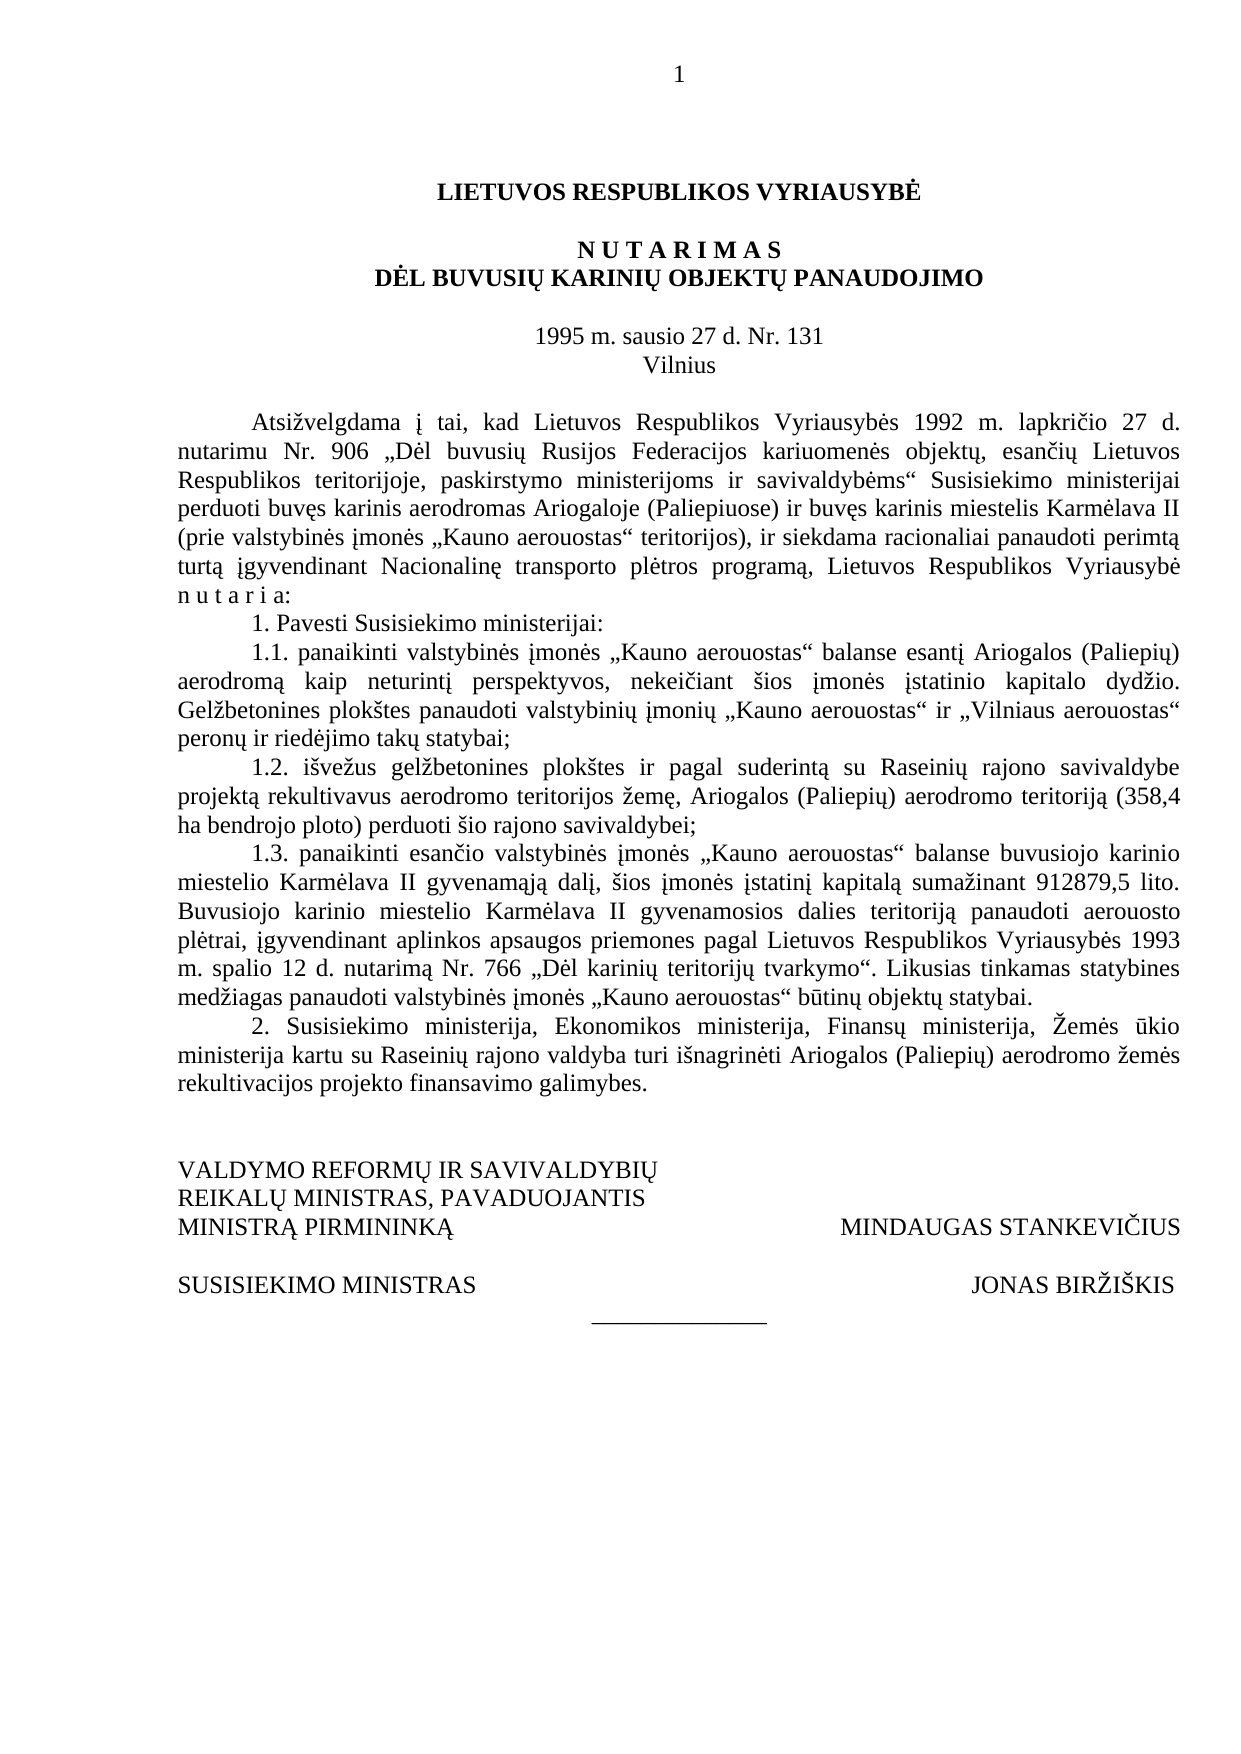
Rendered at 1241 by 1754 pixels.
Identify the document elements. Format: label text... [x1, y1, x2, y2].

text Atsižvelgdama į tai, kad Lietuvos Respublikos Vyriausybės 1992 m. lapkričio 27 d. nutarimu Nr. 906 „Dėl buvusių Rusijos Federacijos kariuomenės objektų, esančių Lietuvos Respublikos teritorijoje, paskirstymo ministerijoms ir savivaldybėms“ Susisiekimo ministerijai perduoti buvęs karinis aerodromas Ariogaloje (Paliepiuose) ir buvęs karinis miestelis Karmėlava II (prie valstybinės įmonės „Kauno aerouostas“ teritorijos), ir siekdama racionaliai panaudoti perimtą turtą įgyvendinant Nacionalinę transporto plėtros programą, Lietuvos Respublikos Vyriausybė nutaria: [177, 407, 1181, 608]
text 2. Susisiekimo ministerija, Ekonomikos ministerija, Finansų ministerija, Žemės ūkio ministerija kartu su Raseinių rajono valdyba turi išnagrinėti Ariogalos (Paliepių) aerodromo žemės rekultivacijos projekto finansavimo galimybes. [177, 1011, 1181, 1097]
text SUSISIEKIMO MINISTRAS JONAS BIRŽIŠKIS [177, 1270, 1181, 1298]
text MINISTRĄ PIRMININKĄ MINDAUGAS STANKEVIČIUS [177, 1212, 1181, 1241]
text 1.3. panaikinti esančio valstybinės įmonės „Kauno aerouostas“ balanse buvusiojo karinio miestelio Karmėlava II gyvenamąją dalį, šios įmonės įstatinį kapitalą sumažinant 912879,5 lito. Buvusiojo karinio miestelio Karmėlava II gyvenamosios dalies teritoriją panaudoti aerouosto plėtrai, įgyvendinant aplinkos apsaugos priemones pagal Lietuvos Respublikos Vyriausybės 1993 m. spalio 12 d. nutarimą Nr. 766 „Dėl karinių teritorijų tvarkymo“. Likusias tinkamas statybines medžiagas panaudoti valstybinės įmonės „Kauno aerouostas“ būtinų objektų statybai. [177, 838, 1181, 1011]
text 1995 m. sausio 27 d. Nr. 131 [177, 321, 1181, 350]
text N U T A R I M A S [177, 235, 1181, 263]
text ______________ [177, 1298, 1181, 1327]
text 1. Pavesti Susisiekimo ministerijai: [177, 608, 1181, 637]
text 1.1. panaikinti valstybinės įmonės „Kauno aerouostas“ balanse esantį Ariogalos (Paliepių) aerodromą kaip neturintį perspektyvos, nekeičiant šios įmonės įstatinio kapitalo dydžio. Gelžbetonines plokštes panaudoti valstybinių įmonių „Kauno aerouostas“ ir „Vilniaus aerouostas“ peronų ir riedėjimo takų statybai; [177, 637, 1181, 752]
text 1.2. išvežus gelžbetonines plokštes ir pagal suderintą su Raseinių rajono savivaldybe projektą rekultivavus aerodromo teritorijos žemę, Ariogalos (Paliepių) aerodromo teritoriją (358,4 ha bendrojo ploto) perduoti šio rajono savivaldybei; [177, 752, 1181, 838]
text VALDYMO REFORMŲ IR SAVIVALDYBIŲ [177, 1155, 1181, 1183]
text DĖL BUVUSIŲ KARINIŲ OBJEKTŲ PANAUDOJIMO [177, 263, 1181, 292]
text Vilnius [177, 350, 1181, 378]
text LIETUVOS RESPUBLIKOS VYRIAUSYBĖ [177, 177, 1181, 206]
text REIKALŲ MINISTRAS, PAVADUOJANTIS [177, 1183, 1181, 1212]
